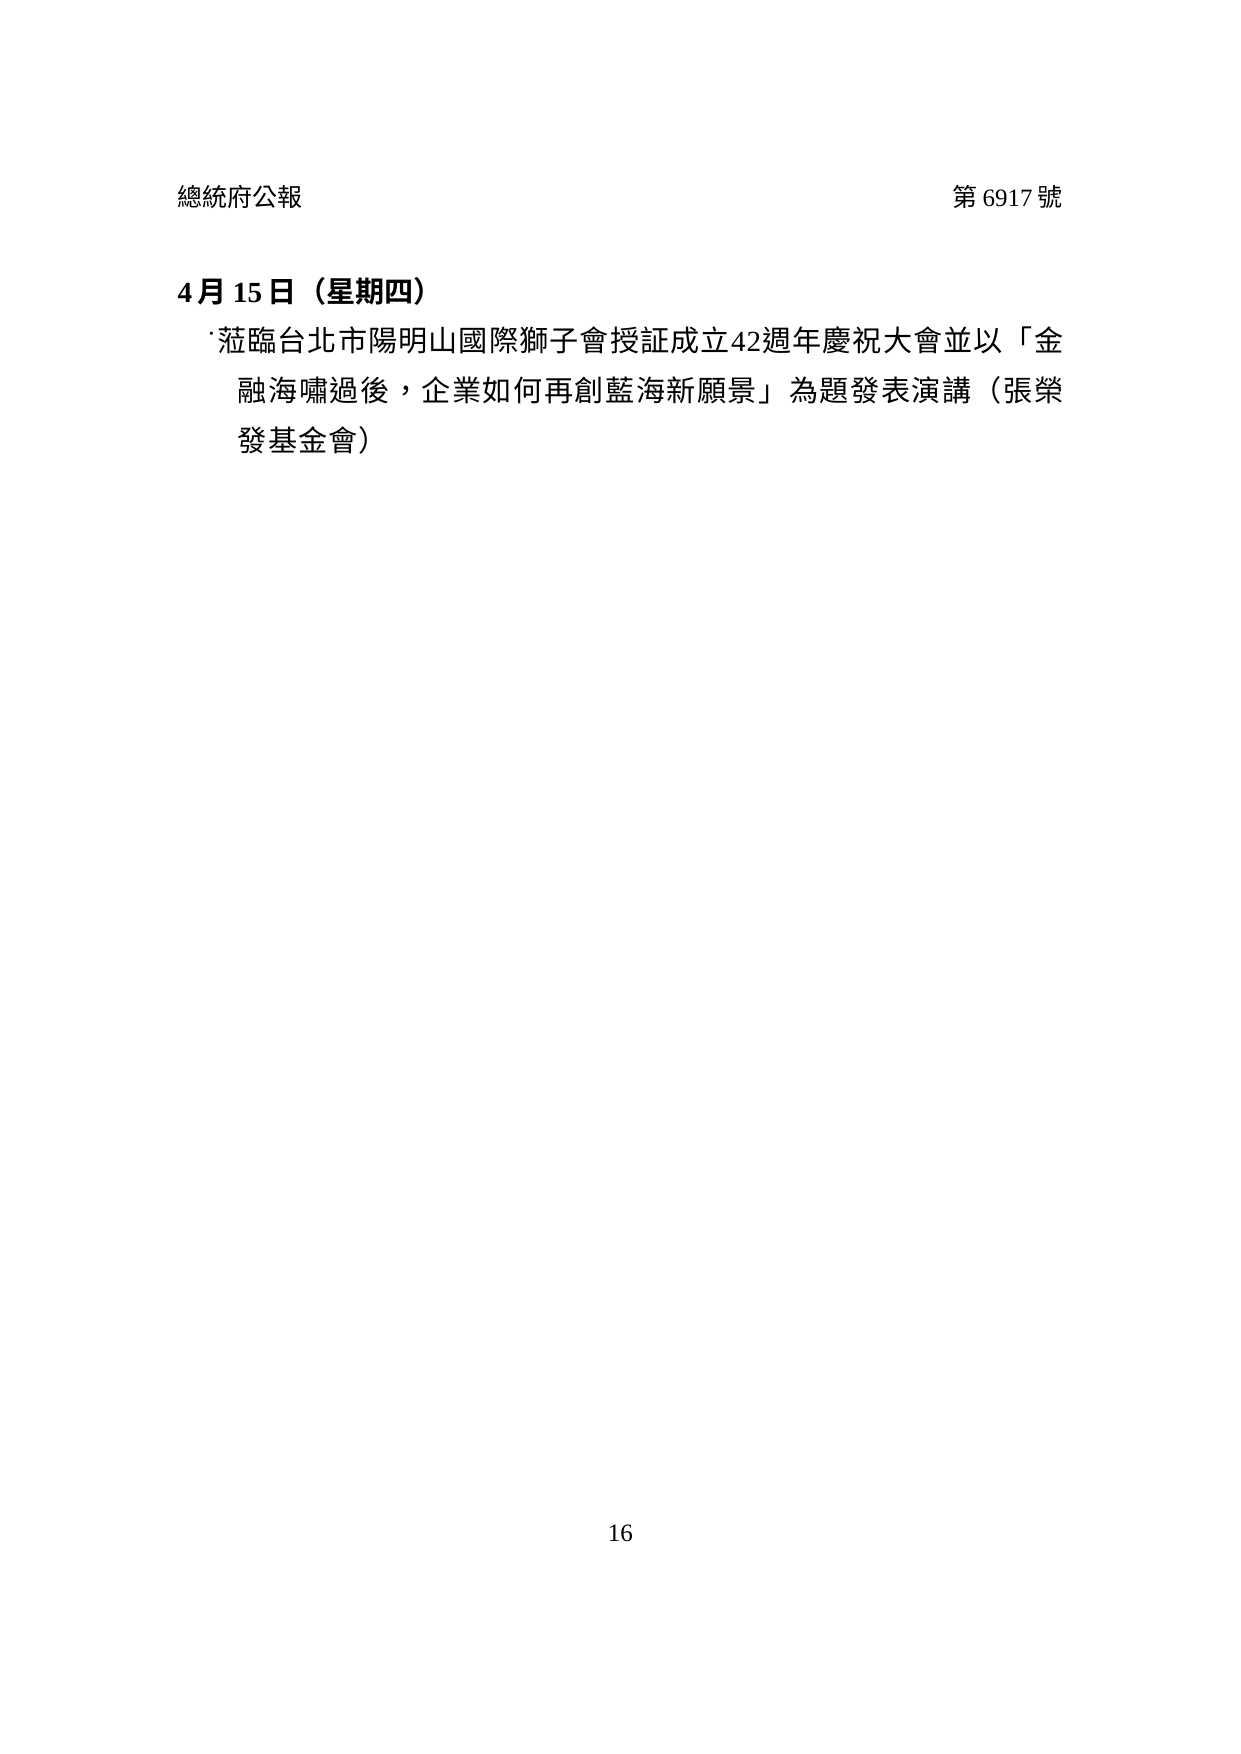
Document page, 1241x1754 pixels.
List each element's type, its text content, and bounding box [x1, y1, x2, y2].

text 4月15日（星期四） [177, 266, 1063, 312]
text ˙蒞臨台北市陽明山國際獅子會授証成立42週年慶祝大會並以「金融海嘯過後，企業如何再創藍海新願景」為題發表演講（張榮發基金會） [206, 312, 1063, 462]
